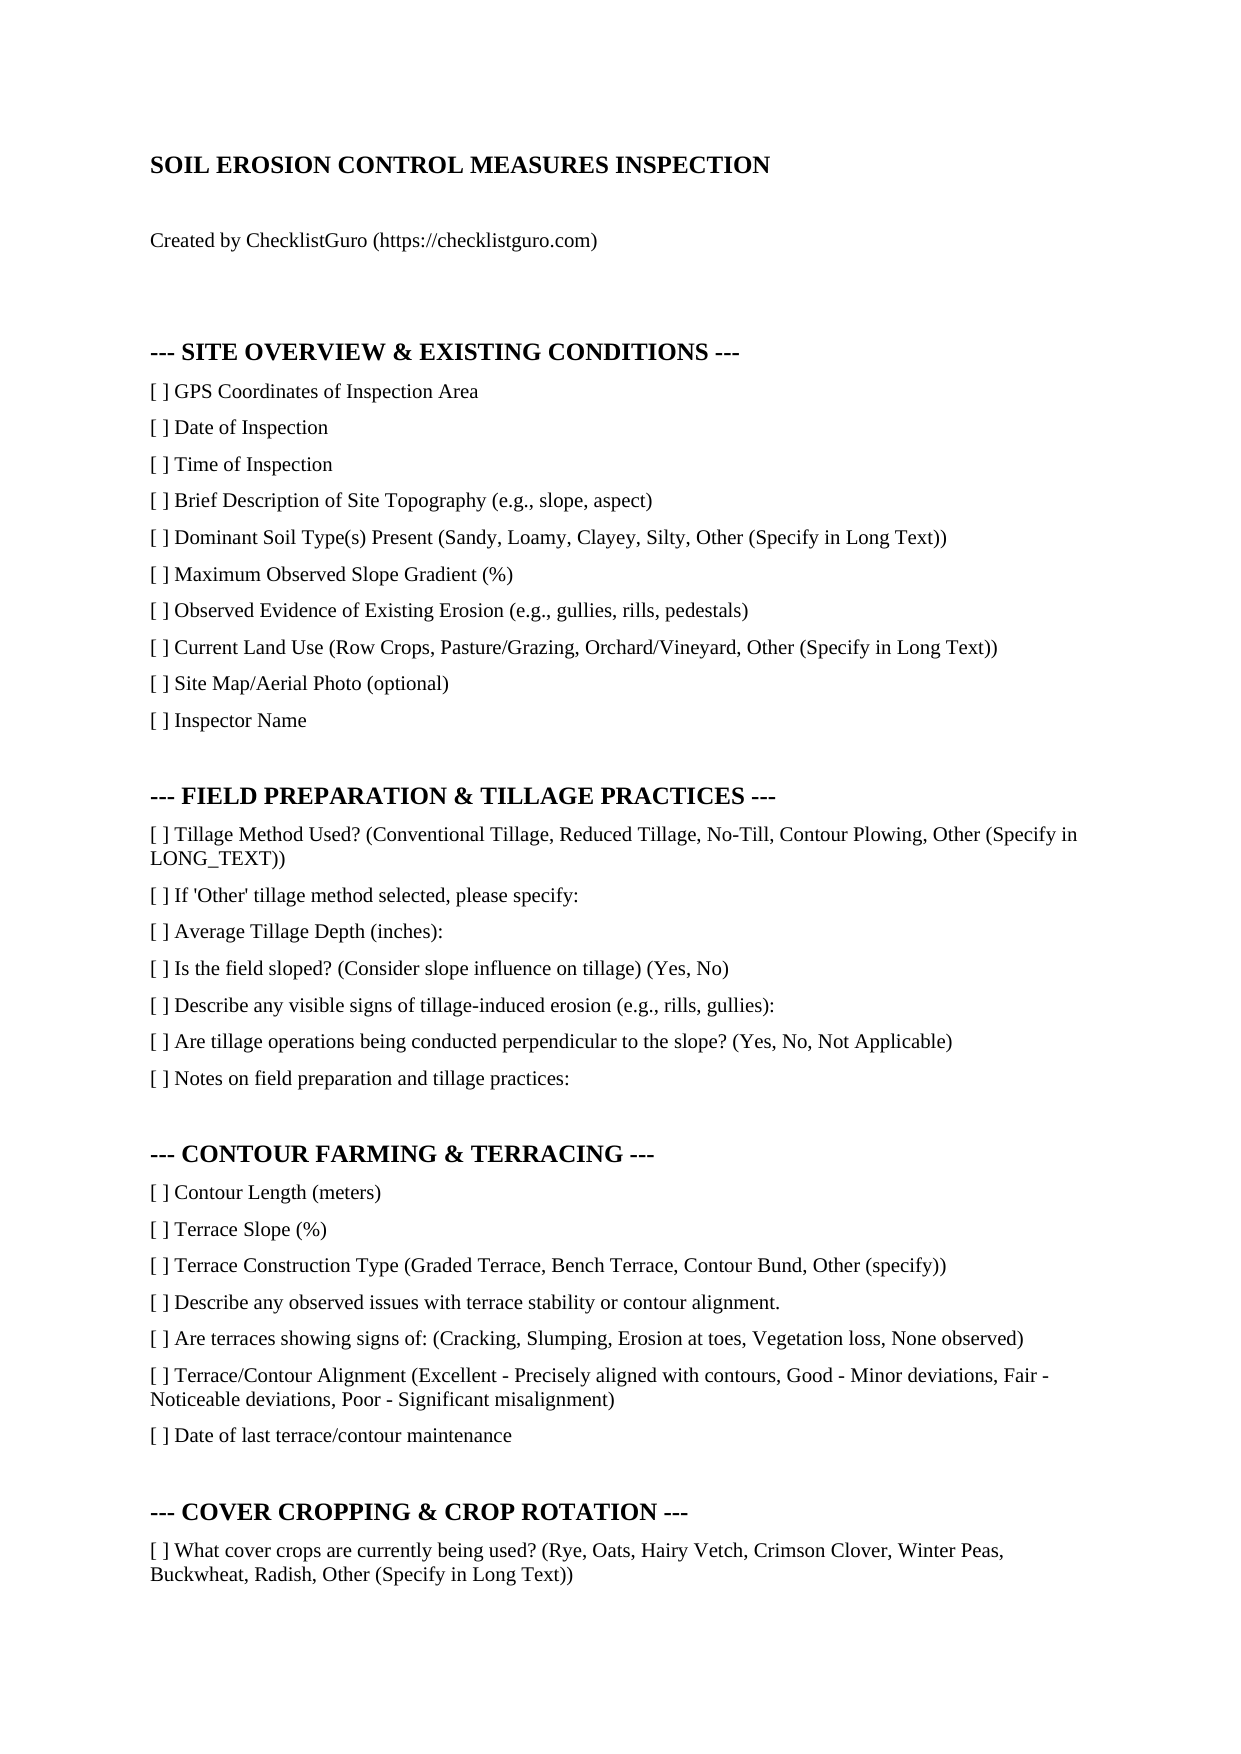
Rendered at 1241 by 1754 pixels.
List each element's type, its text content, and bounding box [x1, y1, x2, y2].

text [ ] Tillage Method Used? (Conventional Tillage, Reduced Tillage, No-Till, Contour Plowing, Other (Specify in LONG_TEXT)) [150, 822, 1090, 870]
text [ ] Terrace Construction Type (Graded Terrace, Bench Terrace, Contour Bund, Other (specify)) [150, 1253, 1090, 1277]
text --- FIELD PREPARATION & TILLAGE PRACTICES --- [150, 781, 1090, 810]
text [ ] Time of Inspection [150, 452, 1090, 476]
text [ ] Terrace/Contour Alignment (Excellent - Precisely aligned with contours, Good - Minor deviations, Fair - Noticeable deviations, Poor - Significant misalignment) [150, 1363, 1090, 1411]
text [ ] Is the field sloped? (Consider slope influence on tillage) (Yes, No) [150, 956, 1090, 980]
text [ ] Observed Evidence of Existing Erosion (e.g., gullies, rills, pedestals) [150, 598, 1090, 622]
text --- COVER CROPPING & CROP ROTATION --- [150, 1497, 1090, 1525]
text [ ] Site Map/Aerial Photo (optional) [150, 671, 1090, 695]
text [ ] Notes on field preparation and tillage practices: [150, 1066, 1090, 1090]
text [ ] Are tillage operations being conducted perpendicular to the slope? (Yes, No, Not Applicable) [150, 1029, 1090, 1053]
text [ ] Describe any visible signs of tillage-induced erosion (e.g., rills, gullies): [150, 992, 1090, 1017]
text [ ] Brief Description of Site Topography (e.g., slope, aspect) [150, 488, 1090, 512]
text [ ] Contour Length (meters) [150, 1180, 1090, 1204]
text [ ] Average Tillage Depth (inches): [150, 919, 1090, 943]
text [ ] Dominant Soil Type(s) Present (Sandy, Loamy, Clayey, Silty, Other (Specify in Long Text)) [150, 525, 1090, 549]
text --- SITE OVERVIEW & EXISTING CONDITIONS --- [150, 337, 1090, 366]
text [ ] If 'Other' tillage method selected, please specify: [150, 883, 1090, 907]
text [ ] Inspector Name [150, 708, 1090, 732]
text [ ] Current Land Use (Row Crops, Pasture/Grazing, Orchard/Vineyard, Other (Specify in Long Text)) [150, 635, 1090, 659]
text [ ] Date of Inspection [150, 415, 1090, 439]
text Created by ChecklistGuro (https://checklistguro.com) [150, 228, 1090, 252]
text SOIL EROSION CONTROL MEASURES INSPECTION [150, 150, 1090, 179]
text [ ] Terrace Slope (%) [150, 1217, 1090, 1241]
text --- CONTOUR FARMING & TERRACING --- [150, 1139, 1090, 1167]
text [ ] Date of last terrace/contour maintenance [150, 1423, 1090, 1447]
text [ ] Are terraces showing signs of: (Cracking, Slumping, Erosion at toes, Vegetation loss, None observed) [150, 1326, 1090, 1350]
text [ ] Maximum Observed Slope Gradient (%) [150, 562, 1090, 586]
text [ ] Describe any observed issues with terrace stability or contour alignment. [150, 1290, 1090, 1314]
text [ ] What cover crops are currently being used? (Rye, Oats, Hairy Vetch, Crimson Clover, Winter Peas, Buckwheat, Radish, Other (Specify in Long Text)) [150, 1538, 1090, 1586]
text [ ] GPS Coordinates of Inspection Area [150, 379, 1090, 403]
